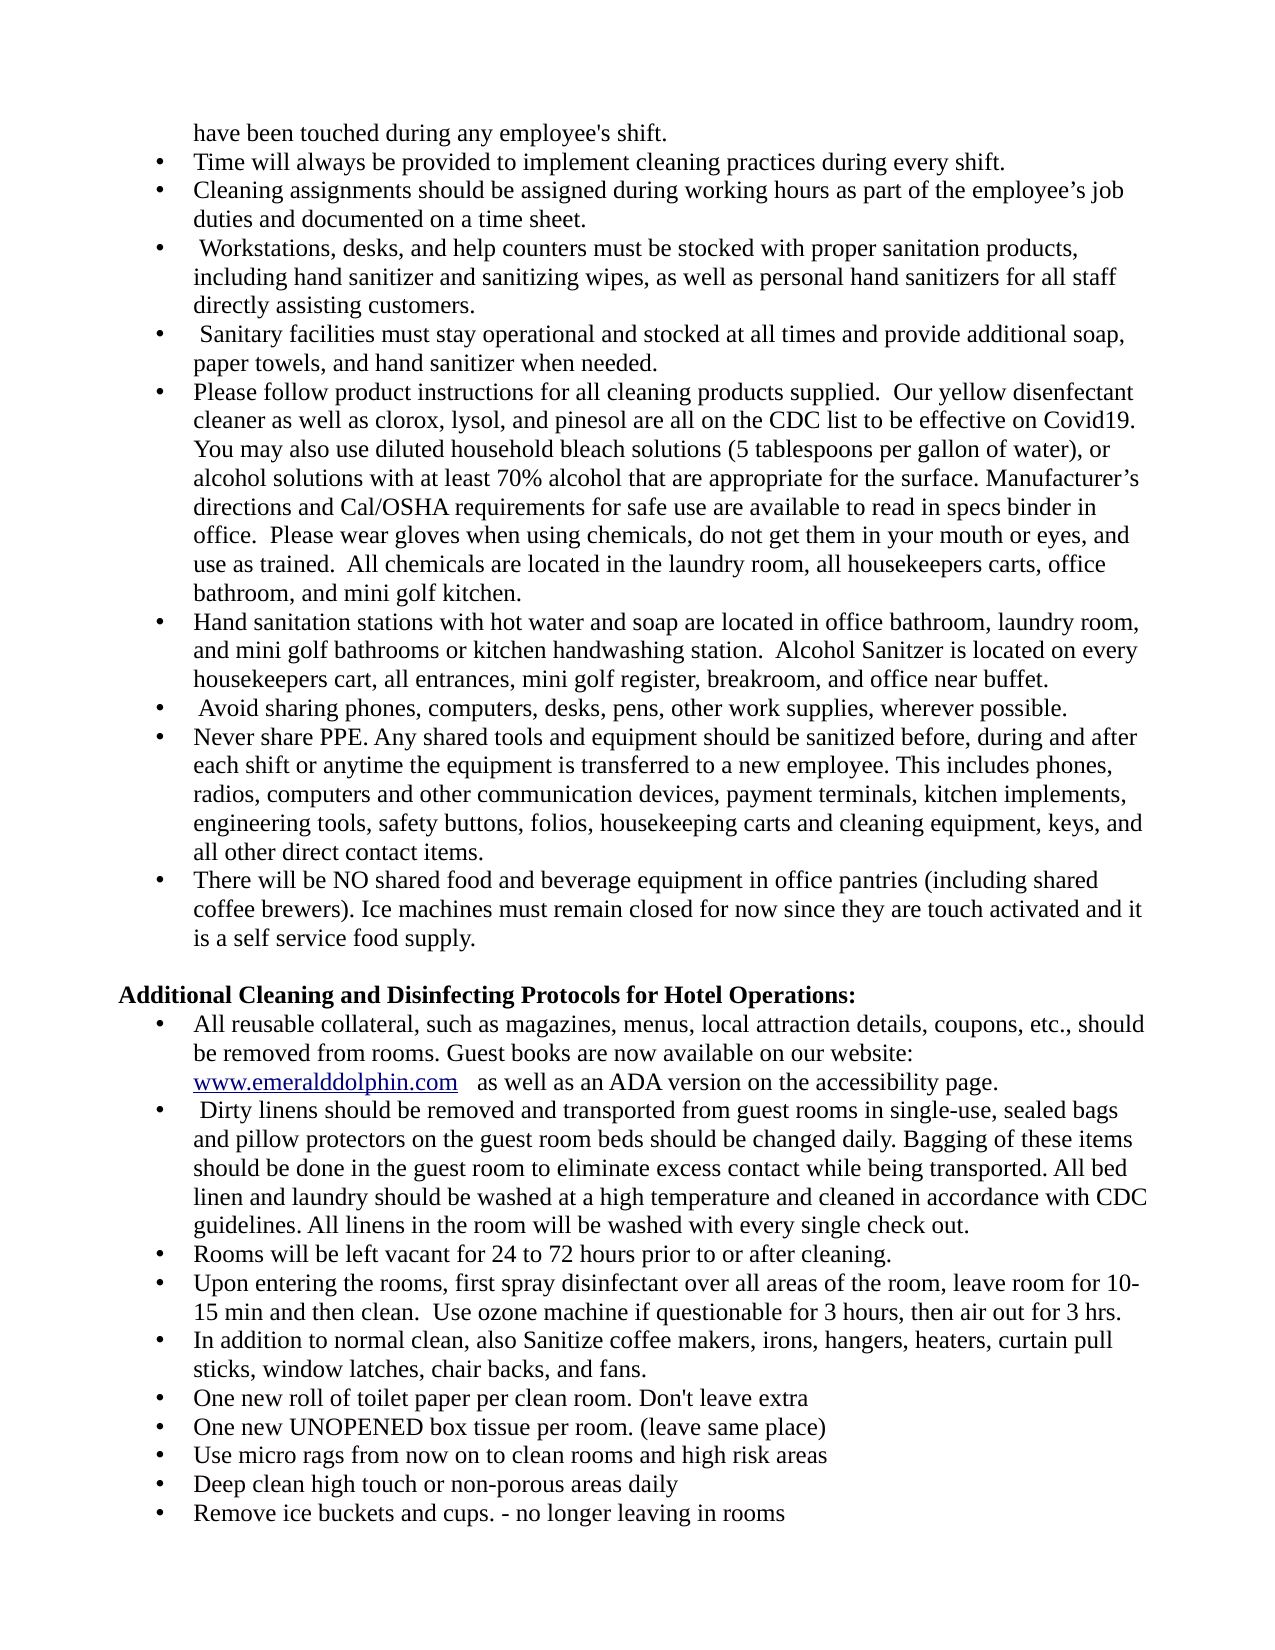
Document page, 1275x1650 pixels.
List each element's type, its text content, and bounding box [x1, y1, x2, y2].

list Deep clean high touch or non-porous areas daily [156, 1469, 1157, 1498]
list Hand sanitation stations with hot water and soap are located in office bathroom, laundry room, and mini golf bathrooms or kitchen handwashing station. Alcohol Sanitzer is located on every housekeepers cart, all entrances, mini golf register, breakroom, and office near buffet. [156, 607, 1157, 693]
list Sanitary facilities must stay operational and stocked at all times and provide additional soap, paper towels, and hand sanitizer when needed. [156, 319, 1157, 377]
list have been touched during any employee's shift. [156, 118, 1157, 147]
list Remove ice buckets and cups. - no longer leaving in rooms [156, 1498, 1157, 1527]
list Rooms will be left vacant for 24 to 72 hours prior to or after cleaning. [156, 1239, 1157, 1268]
list Workstations, desks, and help counters must be stocked with proper sanitation products, including hand sanitizer and sanitizing wipes, as well as personal hand sanitizers for all staff directly assisting customers. [156, 233, 1157, 319]
list Cleaning assignments should be assigned during working hours as part of the employee’s job duties and documented on a time sheet. [156, 176, 1157, 233]
list Use micro rags from now on to clean rooms and high risk areas [156, 1441, 1157, 1469]
list In addition to normal clean, also Sanitize coffee makers, irons, hangers, heaters, curtain pull sticks, window latches, chair backs, and fans. [156, 1326, 1157, 1383]
list Dirty linens should be removed and transported from guest rooms in single-use, sealed bags and pillow protectors on the guest room beds should be changed daily. Bagging of these items should be done in the guest room to eliminate excess contact while being transported. All bed linen and laundry should be washed at a high temperature and cleaned in accordance with CDC guidelines. All linens in the room will be washed with every single check out. [156, 1096, 1157, 1239]
list All reusable collateral, such as magazines, menus, local attraction details, coupons, etc., should be removed from rooms. Guest books are now available on our website: www.emeralddolphin.com as well as an ADA version on the accessibility page. [156, 1009, 1157, 1096]
list Upon entering the rooms, first spray disinfectant over all areas of the room, leave room for 10-15 min and then clean. Use ozone machine if questionable for 3 hours, then air out for 3 hrs. [156, 1268, 1157, 1326]
list Avoid sharing phones, computers, desks, pens, other work supplies, wherever possible. [156, 693, 1157, 722]
list Never share PPE. Any shared tools and equipment should be sanitized before, during and after each shift or anytime the equipment is transferred to a new employee. This includes phones, radios, computers and other communication devices, payment terminals, kitchen implements, engineering tools, safety buttons, folios, housekeeping carts and cleaning equipment, keys, and all other direct contact items. [156, 722, 1157, 866]
list One new UNOPENED box tissue per room. (leave same place) [156, 1412, 1157, 1441]
text Additional Cleaning and Disinfecting Protocols for Hotel Operations: [118, 981, 1157, 1009]
list There will be NO shared food and beverage equipment in office pantries (including shared coffee brewers). Ice machines must remain closed for now since they are touch activated and it is a self service food supply. [156, 866, 1157, 952]
list Please follow product instructions for all cleaning products supplied. Our yellow disenfectant cleaner as well as clorox, lysol, and pinesol are all on the CDC list to be effective on Covid19. You may also use diluted household bleach solutions (5 tablespoons per gallon of water), or alcohol solutions with at least 70% alcohol that are appropriate for the surface. Manufacturer’s directions and Cal/OSHA requirements for safe use are available to read in specs binder in office. Please wear gloves when using chemicals, do not get them in your mouth or eyes, and use as trained. All chemicals are located in the laundry room, all housekeepers carts, office bathroom, and mini golf kitchen. [156, 377, 1157, 607]
list One new roll of toilet paper per clean room. Don't leave extra [156, 1383, 1157, 1412]
list Time will always be provided to implement cleaning practices during every shift. [156, 147, 1157, 176]
